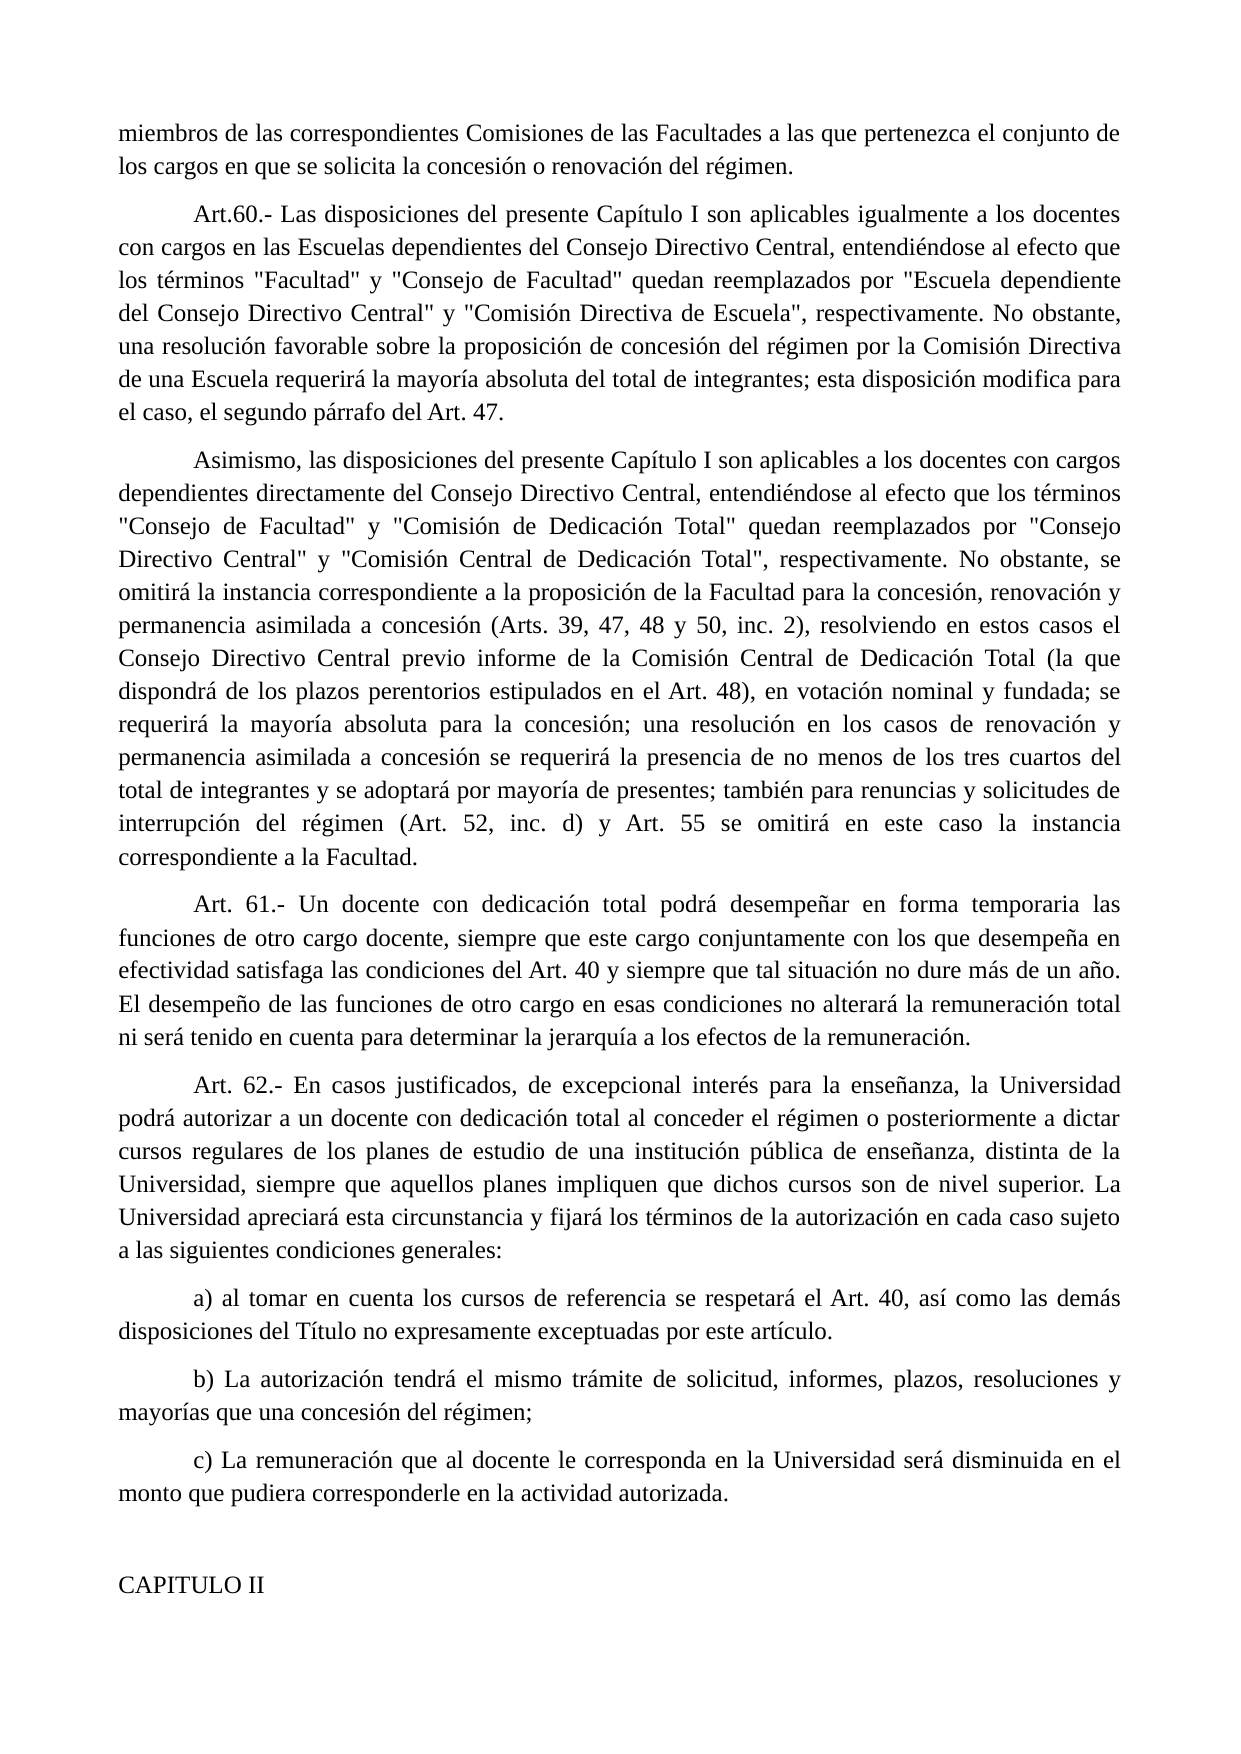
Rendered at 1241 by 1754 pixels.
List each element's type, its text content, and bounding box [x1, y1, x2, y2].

text CAPITULO II [118, 1570, 1122, 1598]
text miembros de las correspondientes Comisiones de las Facultades a las que pertenezca el conjunto de los cargos en que se solicita la concesión o renovación del régimen. [118, 118, 1122, 180]
text Art. 62.- En casos justificados, de excepcional interés para la enseñanza, la Universidad podrá autorizar a un docente con dedicación total al conceder el régimen o posteriormente a dictar cursos regulares de los planes de estudio de una institución pública de enseñanza, distinta de la Universidad, siempre que aquellos planes impliquen que dichos cursos son de nivel superior. La Universidad apreciará esta circunstancia y fijará los términos de la autorización en cada caso sujeto a las siguientes condiciones generales: [118, 1070, 1122, 1263]
text Asimismo, las disposiciones del presente Capítulo I son aplicables a los docentes con cargos dependientes directamente del Consejo Directivo Central, entendiéndose al efecto que los términos "Consejo de Facultad" y "Comisión de Dedicación Total" quedan reemplazados por "Consejo Directivo Central" y "Comisión Central de Dedicación Total", respectivamente. No obstante, se omitirá la instancia correspondiente a la proposición de la Facultad para la concesión, renovación y permanencia asimilada a concesión (Arts. 39, 47, 48 y 50, inc. 2), resolviendo en estos casos el Consejo Directivo Central previo informe de la Comisión Central de Dedicación Total (la que dispondrá de los plazos perentorios estipulados en el Art. 48), en votación nominal y fundada; se requerirá la mayoría absoluta para la concesión; una resolución en los casos de renovación y permanencia asimilada a concesión se requerirá la presencia de no menos de los tres cuartos del total de integrantes y se adoptará por mayoría de presentes; también para renuncias y solicitudes de interrupción del régimen (Art. 52, inc. d) y Art. 55 se omitirá en este caso la instancia correspondiente a la Facultad. [118, 445, 1122, 870]
text Art.60.- Las disposiciones del presente Capítulo I son aplicables igualmente a los docentes con cargos en las Escuelas dependientes del Consejo Directivo Central, entendiéndose al efecto que los términos "Facultad" y "Consejo de Facultad" quedan reemplazados por "Escuela dependiente del Consejo Directivo Central" y "Comisión Directiva de Escuela", respectivamente. No obstante, una resolución favorable sobre la proposición de concesión del régimen por la Comisión Directiva de una Escuela requerirá la mayoría absoluta del total de integrantes; esta disposición modifica para el caso, el segundo párrafo del Art. 47. [118, 199, 1122, 426]
text c) La remuneración que al docente le corresponda en la Universidad será disminuida en el monto que pudiera corresponderle en la actividad autorizada. [118, 1445, 1122, 1507]
text a) al tomar en cuenta los cursos de referencia se respetará el Art. 40, así como las demás disposiciones del Título no expresamente exceptuadas por este artículo. [118, 1283, 1122, 1344]
text Art. 61.- Un docente con dedicación total podrá desempeñar en forma temporaria las funciones de otro cargo docente, siempre que este cargo conjuntamente con los que desempeña en efectividad satisfaga las condiciones del Art. 40 y siempre que tal situación no dure más de un año. El desempeño de las funciones de otro cargo en esas condiciones no alterará la remuneración total ni será tenido en cuenta para determinar la jerarquía a los efectos de la remuneración. [118, 889, 1122, 1050]
text b) La autorización tendrá el mismo trámite de solicitud, informes, plazos, resoluciones y mayorías que una concesión del régimen; [118, 1364, 1122, 1426]
